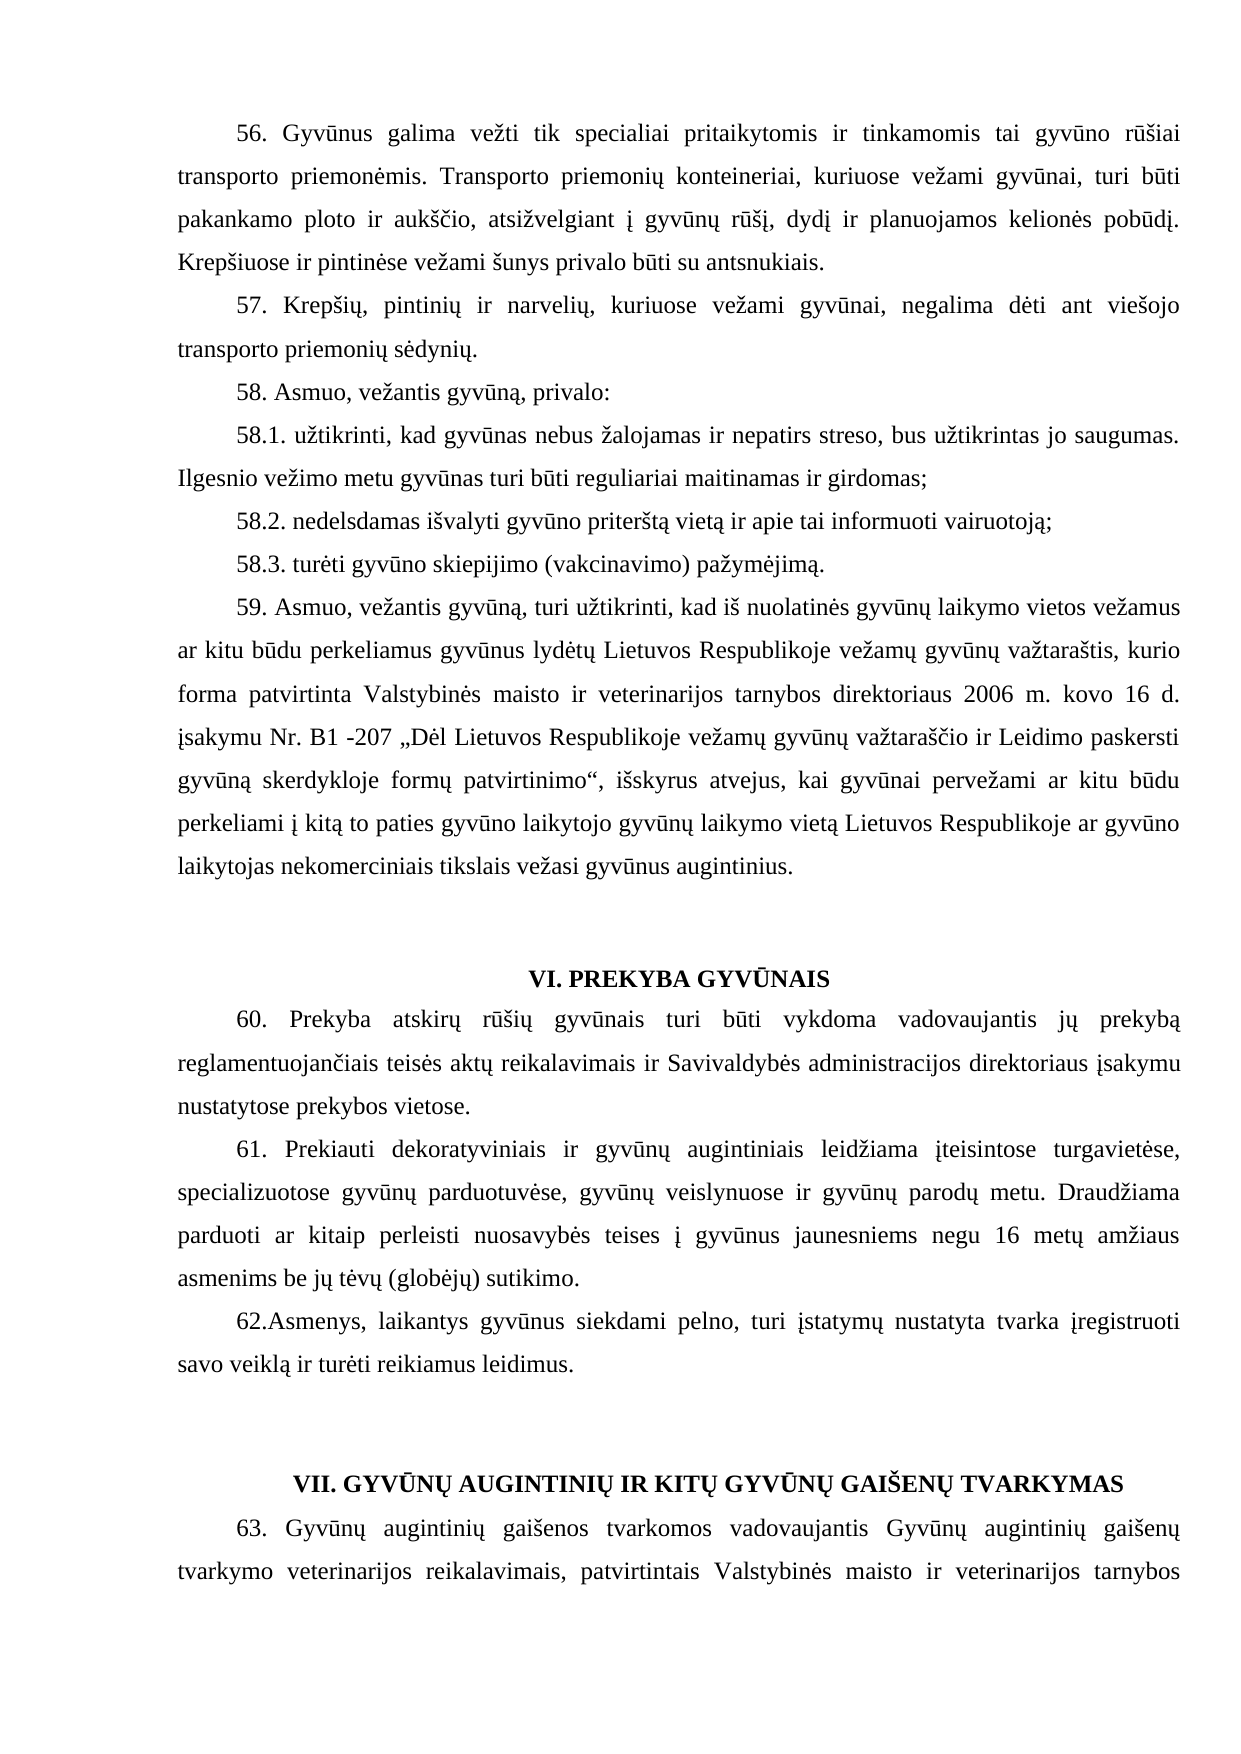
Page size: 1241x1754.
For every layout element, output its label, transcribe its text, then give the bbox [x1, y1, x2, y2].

text 56. Gyvūnus galima vežti tik specialiai pritaikytomis ir tinkamomis tai gyvūno rūšiai transporto priemonėmis. Transporto priemonių konteineriai, kuriuose vežami gyvūnai, turi būti pakankamo ploto ir aukščio, atsižvelgiant į gyvūnų rūšį, dydį ir planuojamos kelionės pobūdį. Krepšiuose ir pintinėse vežami šunys privalo būti su antsnukiais. [177, 118, 1181, 276]
text 63. Gyvūnų augintinių gaišenos tvarkomos vadovaujantis Gyvūnų augintinių gaišenų tvarkymo veterinarijos reikalavimais, patvirtintais Valstybinės maisto ir veterinarijos tarnybos [177, 1513, 1181, 1584]
text VII. GYVŪNŲ AUGINTINIŲ IR KITŲ GYVŪNŲ GAIŠENŲ TVARKYMAS [177, 1469, 1181, 1498]
text 61. Prekiauti dekoratyviniais ir gyvūnų augintiniais leidžiama įteisintose turgavietėse, specializuotose gyvūnų parduotuvėse, gyvūnų veislynuose ir gyvūnų parodų metu. Draudžiama parduoti ar kitaip perleisti nuosavybės teises į gyvūnus jaunesniems negu 16 metų amžiaus asmenims be jų tėvų (globėjų) sutikimo. [177, 1134, 1181, 1292]
text 58.1. užtikrinti, kad gyvūnas nebus žalojamas ir nepatirs streso, bus užtikrintas jo saugumas. Ilgesnio vežimo metu gyvūnas turi būti reguliariai maitinamas ir girdomas; [177, 420, 1181, 492]
text 59. Asmuo, vežantis gyvūną, turi užtikrinti, kad iš nuolatinės gyvūnų laikymo vietos vežamus ar kitu būdu perkeliamus gyvūnus lydėtų Lietuvos Respublikoje vežamų gyvūnų važtaraštis, kurio forma patvirtinta Valstybinės maisto ir veterinarijos tarnybos direktoriaus 2006 m. kovo 16 d. įsakymu Nr. B1 -207 „Dėl Lietuvos Respublikoje vežamų gyvūnų važtaraščio ir Leidimo paskersti gyvūną skerdykloje formų patvirtinimo“, išskyrus atvejus, kai gyvūnai pervežami ar kitu būdu perkeliami į kitą to paties gyvūno laikytojo gyvūnų laikymo vietą Lietuvos Respublikoje ar gyvūno laikytojas nekomerciniais tikslais vežasi gyvūnus augintinius. [177, 592, 1181, 880]
text 58.2. nedelsdamas išvalyti gyvūno priterštą vietą ir apie tai informuoti vairuotoją; [177, 506, 1181, 535]
text 58.3. turėti gyvūno skiepijimo (vakcinavimo) pažymėjimą. [177, 549, 1181, 578]
text VI. PREKYBA GYVŪNAIS [177, 964, 1181, 993]
text 62.Asmenys, laikantys gyvūnus siekdami pelno, turi įstatymų nustatyta tvarka įregistruoti savo veiklą ir turėti reikiamus leidimus. [177, 1306, 1181, 1378]
text 58. Asmuo, vežantis gyvūną, privalo: [177, 377, 1181, 406]
text 60. Prekyba atskirų rūšių gyvūnais turi būti vykdoma vadovaujantis jų prekybą reglamentuojančiais teisės aktų reikalavimais ir Savivaldybės administracijos direktoriaus įsakymu nustatytose prekybos vietose. [177, 1004, 1181, 1119]
text 57. Krepšių, pintinių ir narvelių, kuriuose vežami gyvūnai, negalima dėti ant viešojo transporto priemonių sėdynių. [177, 291, 1181, 362]
